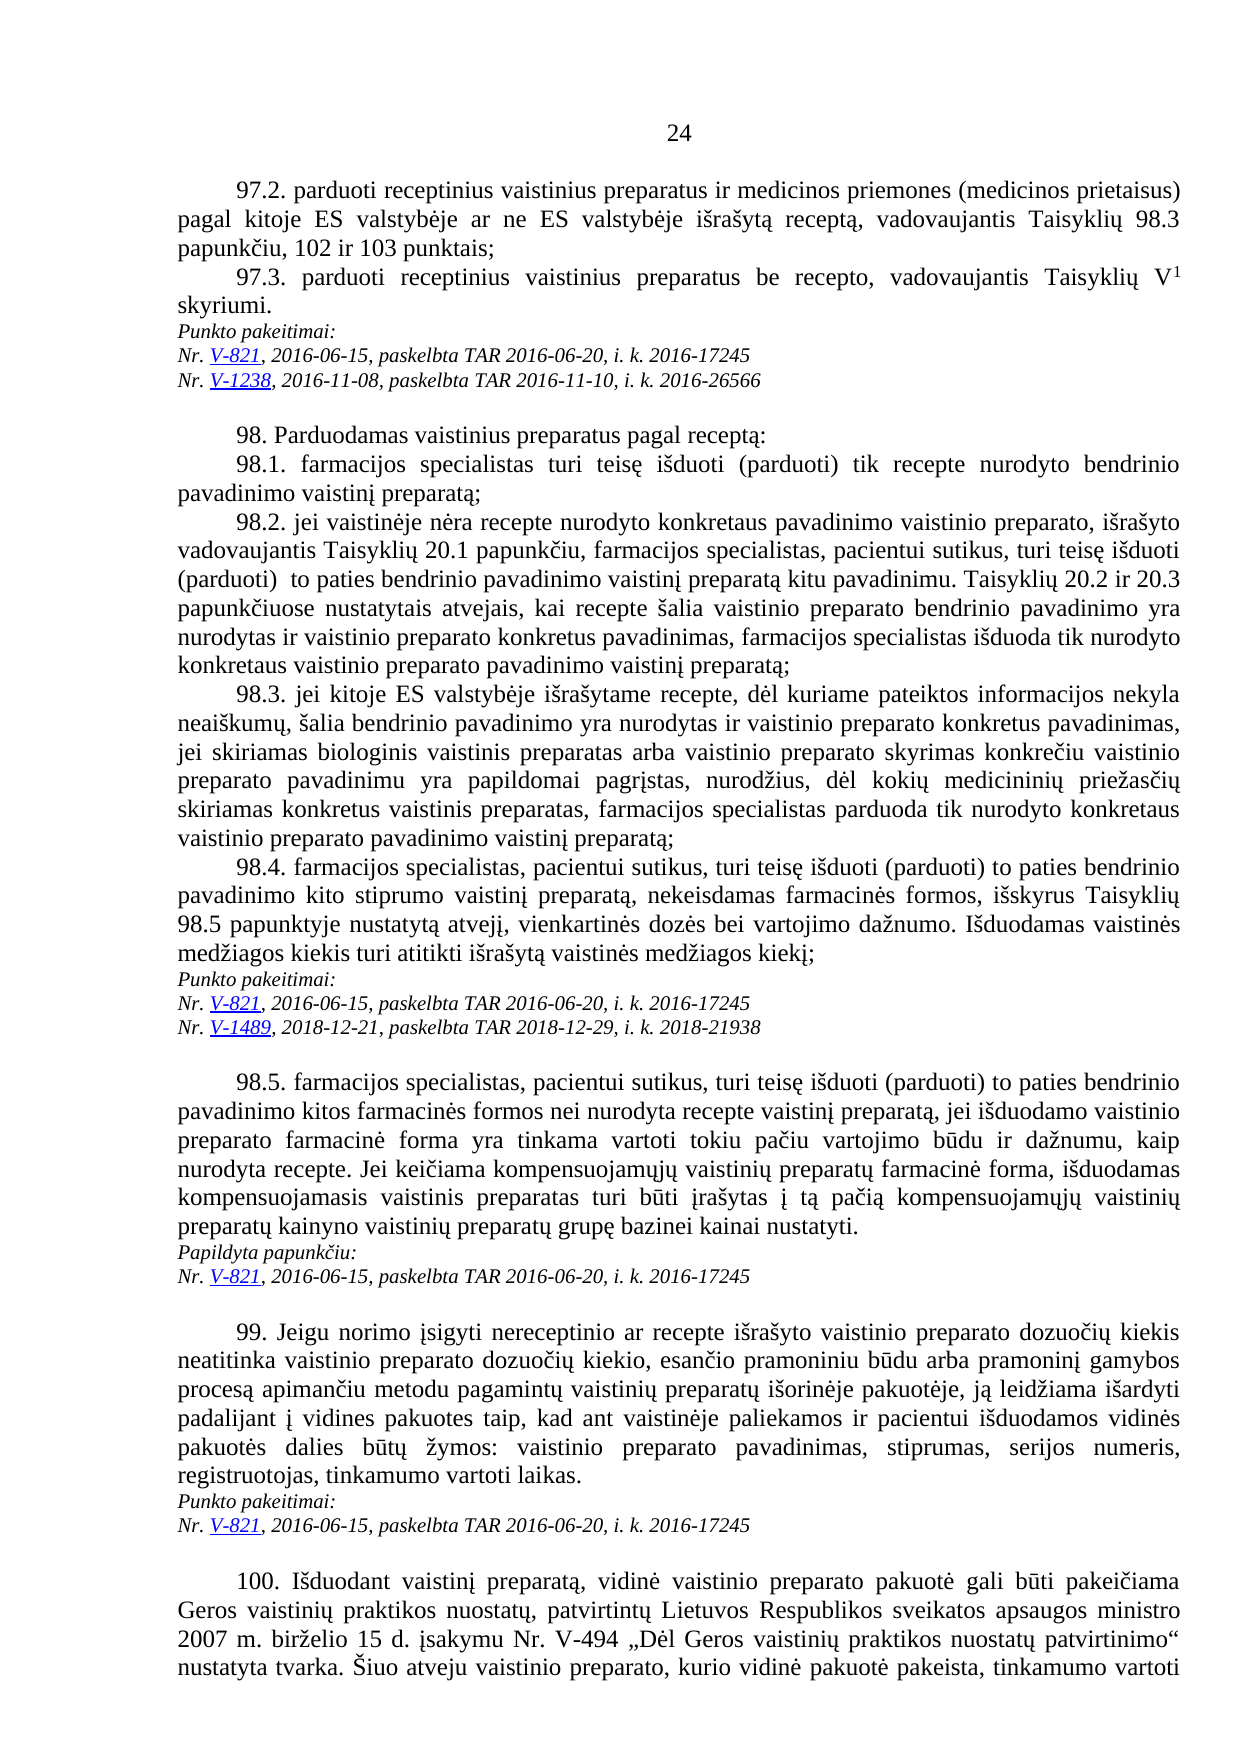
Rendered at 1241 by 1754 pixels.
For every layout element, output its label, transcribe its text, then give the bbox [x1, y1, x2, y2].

text 99. Jeigu norimo įsigyti nereceptinio ar recepte išrašyto vaistinio preparato dozuočių kiekis neatitinka vaistinio preparato dozuočių kiekio, esančio pramoniniu būdu arba pramoninį gamybos procesą apimančiu metodu pagamintų vaistinių preparatų išorinėje pakuotėje, ją leidžiama išardyti padalijant į vidines pakuotes taip, kad ant vaistinėje paliekamos ir pacientui išduodamos vidinės pakuotės dalies būtų žymos: vaistinio preparato pavadinimas, stiprumas, serijos numeris, registruotojas, tinkamumo vartoti laikas. [177, 1317, 1181, 1489]
text 98.2. jei vaistinėje nėra recepte nurodyto konkretaus pavadinimo vaistinio preparato, išrašyto vadovaujantis Taisyklių 20.1 papunkčiu, farmacijos specialistas, pacientui sutikus, turi teisę išduoti (parduoti) to paties bendrinio pavadinimo vaistinį preparatą kitu pavadinimu. Taisyklių 20.2 ir 20.3 papunkčiuose nustatytais atvejais, kai recepte šalia vaistinio preparato bendrinio pavadinimo yra nurodytas ir vaistinio preparato konkretus pavadinimas, farmacijos specialistas išduoda tik nurodyto konkretaus vaistinio preparato pavadinimo vaistinį preparatą; [177, 507, 1181, 679]
text Punkto pakeitimai: [177, 319, 1181, 343]
text Nr. V-1238, 2016-11-08, paskelbta TAR 2016-11-10, i. k. 2016-26566 [177, 367, 1181, 392]
text Nr. V-821, 2016-06-15, paskelbta TAR 2016-06-20, i. k. 2016-17245 [177, 1264, 1181, 1288]
text 98. Parduodamas vaistinius preparatus pagal receptą: [177, 420, 1181, 449]
text 98.3. jei kitoje ES valstybėje išrašytame recepte, dėl kuriame pateiktos informacijos nekyla neaiškumų, šalia bendrinio pavadinimo yra nurodytas ir vaistinio preparato konkretus pavadinimas, jei skiriamas biologinis vaistinis preparatas arba vaistinio preparato skyrimas konkrečiu vaistinio preparato pavadinimu yra papildomai pagrįstas, nurodžius, dėl kokių medicininių priežasčių skiriamas konkretus vaistinis preparatas, farmacijos specialistas parduoda tik nurodyto konkretaus vaistinio preparato pavadinimo vaistinį preparatą; [177, 679, 1181, 852]
text 100. Išduodant vaistinį preparatą, vidinė vaistinio preparato pakuotė gali būti pakeičiama Geros vaistinių praktikos nuostatų, patvirtintų Lietuvos Respublikos sveikatos apsaugos ministro 2007 m. birželio 15 d. įsakymu Nr. V-494 „Dėl Geros vaistinių praktikos nuostatų patvirtinimo“ nustatyta tvarka. Šiuo atveju vaistinio preparato, kurio vidinė pakuotė pakeista, tinkamumo vartoti [177, 1566, 1181, 1681]
text 97.2. parduoti receptinius vaistinius preparatus ir medicinos priemones (medicinos prietaisus) pagal kitoje ES valstybėje ar ne ES valstybėje išrašytą receptą, vadovaujantis Taisyklių 98.3 papunkčiu, 102 ir 103 punktais; [177, 176, 1181, 262]
text Nr. V-821, 2016-06-15, paskelbta TAR 2016-06-20, i. k. 2016-17245 [177, 991, 1181, 1015]
text Nr. V-821, 2016-06-15, paskelbta TAR 2016-06-20, i. k. 2016-17245 [177, 1513, 1181, 1537]
text Nr. V-1489, 2018-12-21, paskelbta TAR 2018-12-29, i. k. 2018-21938 [177, 1015, 1181, 1039]
text 98.5. farmacijos specialistas, pacientui sutikus, turi teisę išduoti (parduoti) to paties bendrinio pavadinimo kitos farmacinės formos nei nurodyta recepte vaistinį preparatą, jei išduodamo vaistinio preparato farmacinė forma yra tinkama vartoti tokiu pačiu vartojimo būdu ir dažnumu, kaip nurodyta recepte. Jei keičiama kompensuojamųjų vaistinių preparatų farmacinė forma, išduodamas kompensuojamasis vaistinis preparatas turi būti įrašytas į tą pačią kompensuojamųjų vaistinių preparatų kainyno vaistinių preparatų grupę bazinei kainai nustatyti. [177, 1067, 1181, 1240]
text 97.3. parduoti receptinius vaistinius preparatus be recepto, vadovaujantis Taisyklių V1 skyriumi. [177, 262, 1181, 319]
text 98.4. farmacijos specialistas, pacientui sutikus, turi teisę išduoti (parduoti) to paties bendrinio pavadinimo kito stiprumo vaistinį preparatą, nekeisdamas farmacinės formos, išskyrus Taisyklių 98.5 papunktyje nustatytą atvejį, vienkartinės dozės bei vartojimo dažnumo. Išduodamas vaistinės medžiagos kiekis turi atitikti išrašytą vaistinės medžiagos kiekį; [177, 852, 1181, 967]
text 98.1. farmacijos specialistas turi teisę išduoti (parduoti) tik recepte nurodyto bendrinio pavadinimo vaistinį preparatą; [177, 449, 1181, 507]
text Nr. V-821, 2016-06-15, paskelbta TAR 2016-06-20, i. k. 2016-17245 [177, 343, 1181, 367]
text Punkto pakeitimai: [177, 1489, 1181, 1513]
text Papildyta papunkčiu: [177, 1240, 1181, 1264]
text Punkto pakeitimai: [177, 967, 1181, 991]
